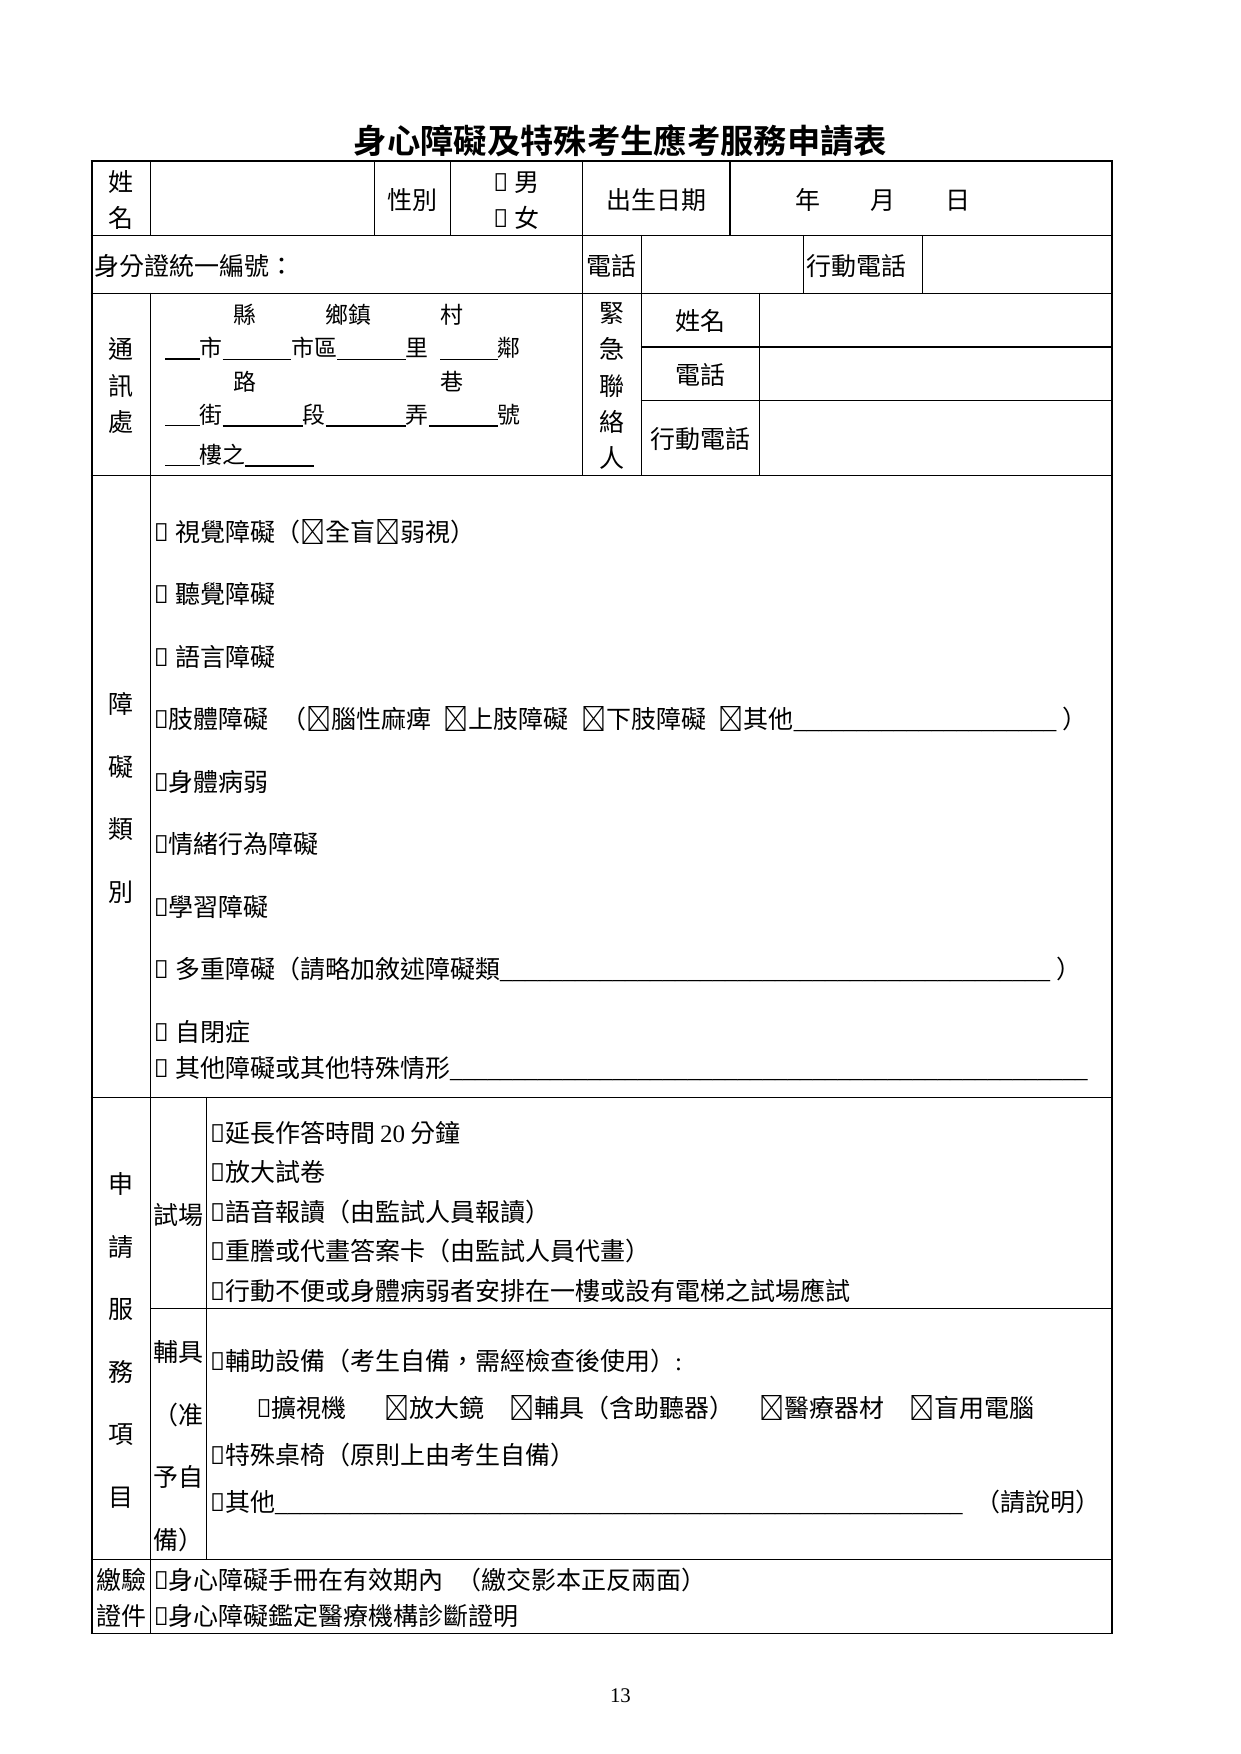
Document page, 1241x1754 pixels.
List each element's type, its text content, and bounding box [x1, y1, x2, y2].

table_cell 緊急聯絡人 [583, 294, 641, 475]
table_cell 試場 [151, 1098, 206, 1308]
table_cell 繳驗 證件 [93, 1560, 150, 1633]
table_cell 障 礙 類 別 [93, 476, 150, 1097]
table_cell [760, 401, 1111, 475]
table_cell 延長作答時間20分鐘 放大試卷 語音報讀（由監試人員報讀） 重謄或代畫答案卡（由監試人員代畫） 行動不便或身體病弱者安排在一樓或設有電梯之試場應試 [207, 1098, 1111, 1308]
table_header 出生日期 [583, 162, 729, 235]
table_cell 身分證統一編號： [93, 236, 582, 293]
table_cell [642, 236, 803, 293]
table_cell 姓名 [642, 294, 759, 346]
table_cell [923, 236, 1111, 293]
table_cell 申 請 服 務 項 目 [93, 1098, 150, 1559]
table_cell 行動電話 [804, 236, 922, 293]
table_cell [760, 294, 1111, 346]
table_header 姓 名 [93, 162, 150, 235]
table_header  男  女 [451, 162, 582, 235]
table_cell 身心障礙手冊在有效期內 （繳交影本正反兩面） 身心障礙鑑定醫療機構診斷證明 [151, 1560, 1111, 1633]
table_header 年 月 日 [731, 162, 1111, 235]
text 身心障礙及特殊考生應考服務申請表 [89, 98, 1152, 160]
table_header [151, 162, 374, 235]
table_cell 電話 [583, 236, 641, 293]
table_cell [760, 348, 1111, 400]
table_header 性別 [375, 162, 450, 235]
table_cell  視覺障礙（全盲弱視）  聽覺障礙  語言障礙 肢體障礙 （腦性麻痺 上肢障礙 下肢障礙 其他_____________________ ） 身體病弱 情緒行為障礙 學習障礙  多重障礙（請略加敘述障礙類____________________________________________ ）  自閉症  其他障礙或其他特殊情形___________________________________________________ [151, 476, 1111, 1097]
table_cell 行動電話 [642, 401, 759, 475]
table_cell 電話 [642, 348, 759, 400]
table_cell 輔具（准予自備） [151, 1309, 206, 1559]
table_cell 縣 鄉鎮 村 市 市區 里 鄰 路 巷 街 段 弄 號 樓之 [151, 294, 582, 475]
table_cell 通 訊 處 [93, 294, 150, 475]
table_cell 輔助設備（考生自備，需經檢查後使用）: 擴視機 放大鏡 輔具（含助聽器） 醫療器材 盲用電腦 特殊桌椅（原則上由考生自備） 其他_______________________________________________________ （請說明） [207, 1309, 1111, 1559]
